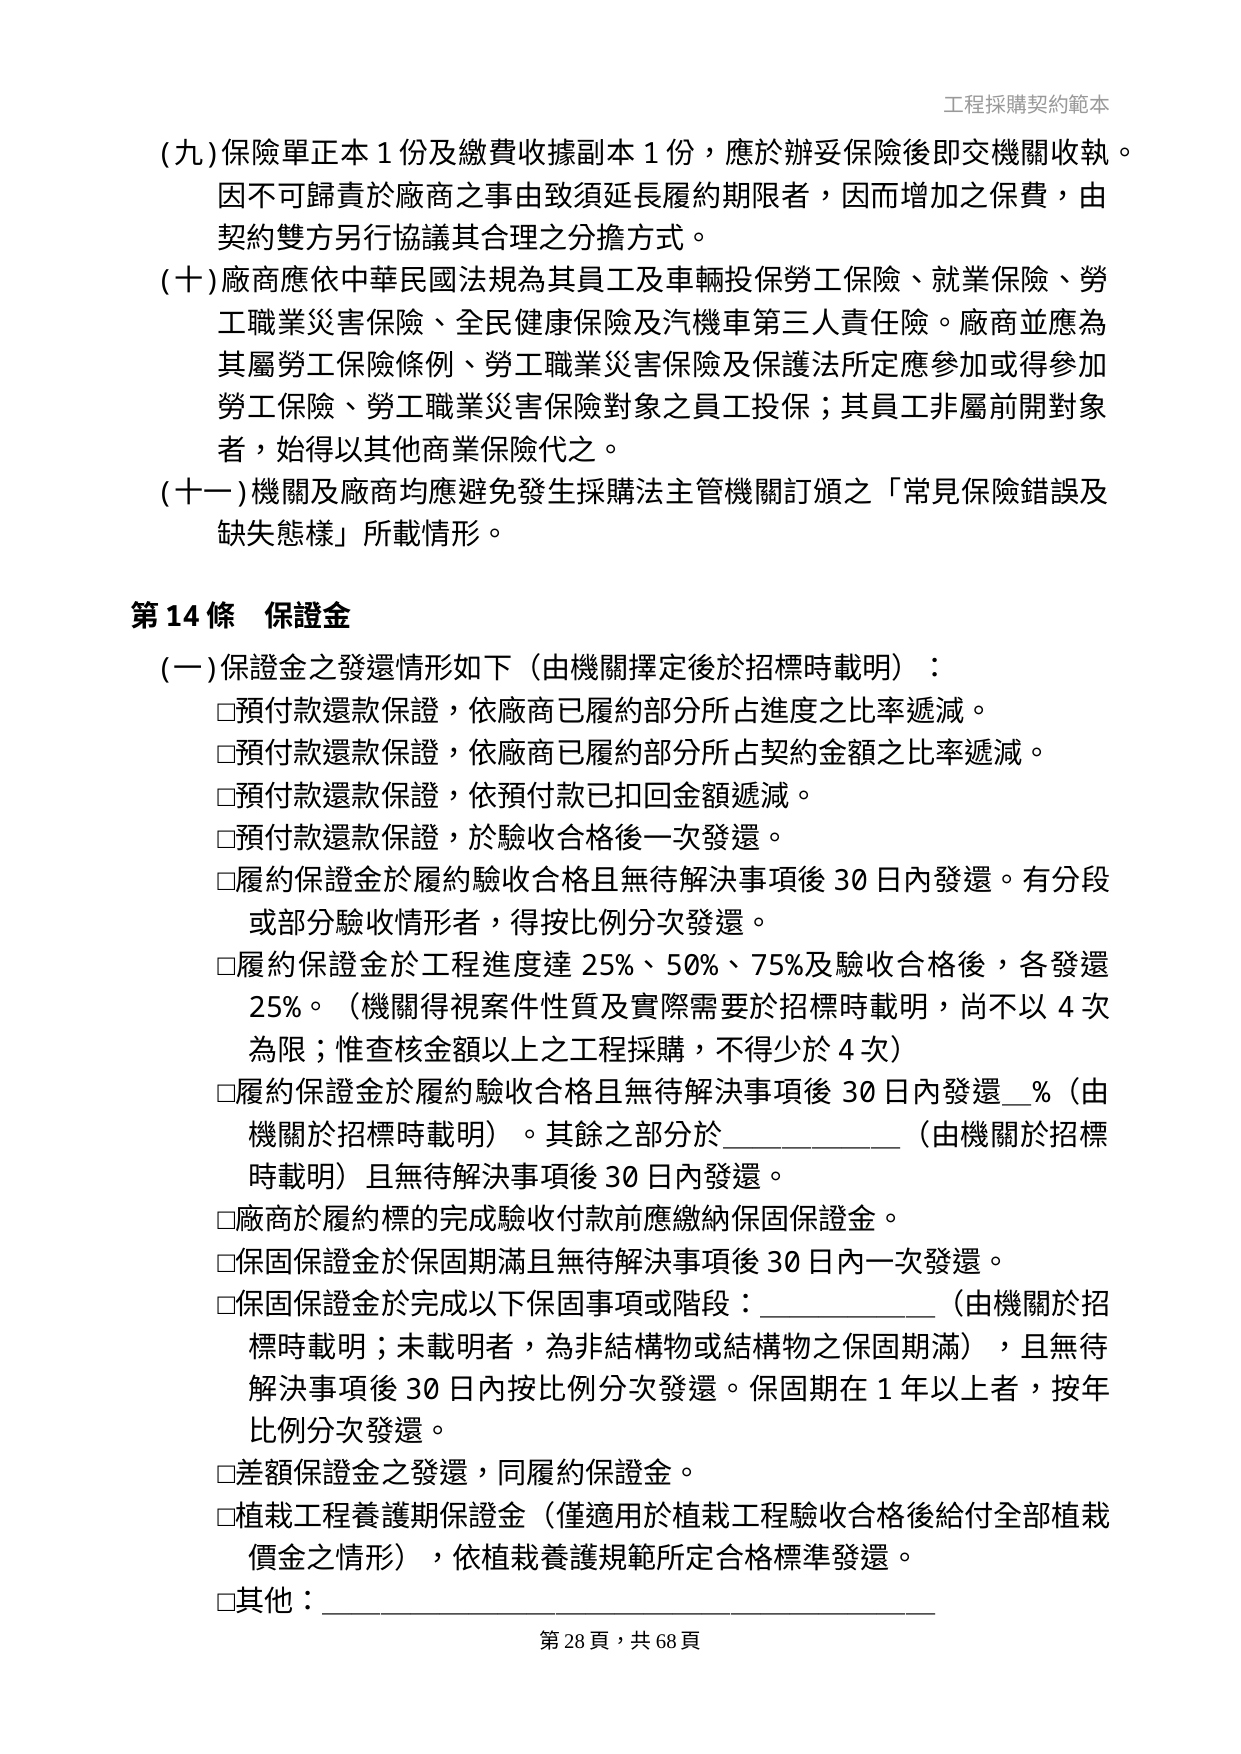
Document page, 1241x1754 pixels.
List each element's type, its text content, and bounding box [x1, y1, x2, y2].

text (十一)機關及廠商均應避免發生採購法主管機關訂頒之「常見保險錯誤及缺失態樣」所載情形。 [156, 468, 1110, 553]
text □履約保證金於履約驗收合格且無待解決事項後30日內發還＿%（由機關於招標時載明）。其餘之部分於＿＿＿＿＿＿（由機關於招標時載明）且無待解決事項後30日內發還。 [217, 1069, 1110, 1196]
text (十)廠商應依中華民國法規為其員工及車輛投保勞工保險、就業保險、勞工職業災害保險、全民健康保險及汽機車第三人責任險。廠商並應為其屬勞工保險條例、勞工職業災害保險及保護法所定應參加或得參加勞工保險、勞工職業災害保險對象之員工投保；其員工非屬前開對象者，始得以其他商業保險代之。 [156, 257, 1110, 468]
text □其他：＿＿＿＿＿＿＿＿＿＿＿＿＿＿＿＿＿＿＿＿＿ [217, 1577, 1110, 1619]
text □履約保證金於工程進度達25%、50%、75%及驗收合格後，各發還25%。（機關得視案件性質及實際需要於招標時載明，尚不以4次為限；惟查核金額以上之工程採購，不得少於4次） [217, 942, 1110, 1069]
text □植栽工程養護期保證金（僅適用於植栽工程驗收合格後給付全部植栽價金之情形），依植栽養護規範所定合格標準發還。 [217, 1492, 1110, 1577]
text □預付款還款保證，依預付款已扣回金額遞減。 [217, 772, 1110, 814]
text (一)保證金之發還情形如下（由機關擇定後於招標時載明）： [156, 645, 1110, 687]
text □保固保證金於保固期滿且無待解決事項後30日內一次發還。 [217, 1238, 1110, 1281]
text (九)保險單正本1份及繳費收據副本1份，應於辦妥保險後即交機關收執。因不可歸責於廠商之事由致須延長履約期限者，因而增加之保費，由契約雙方另行協議其合理之分擔方式。 [156, 130, 1110, 257]
text 第14條 保證金 [130, 593, 1110, 635]
text □履約保證金於履約驗收合格且無待解決事項後30日內發還。有分段或部分驗收情形者，得按比例分次發還。 [217, 857, 1110, 942]
text □預付款還款保證，依廠商已履約部分所占進度之比率遞減。 [217, 687, 1110, 730]
text □保固保證金於完成以下保固事項或階段：＿＿＿＿＿＿（由機關於招標時載明；未載明者，為非結構物或結構物之保固期滿），且無待解決事項後30日內按比例分次發還。保固期在1年以上者，按年比例分次發還。 [217, 1281, 1110, 1450]
text □預付款還款保證，於驗收合格後一次發還。 [217, 814, 1110, 857]
text □廠商於履約標的完成驗收付款前應繳納保固保證金。 [217, 1196, 1110, 1238]
text □預付款還款保證，依廠商已履約部分所占契約金額之比率遞減。 [217, 730, 1110, 772]
text □差額保證金之發還，同履約保證金。 [217, 1450, 1110, 1492]
